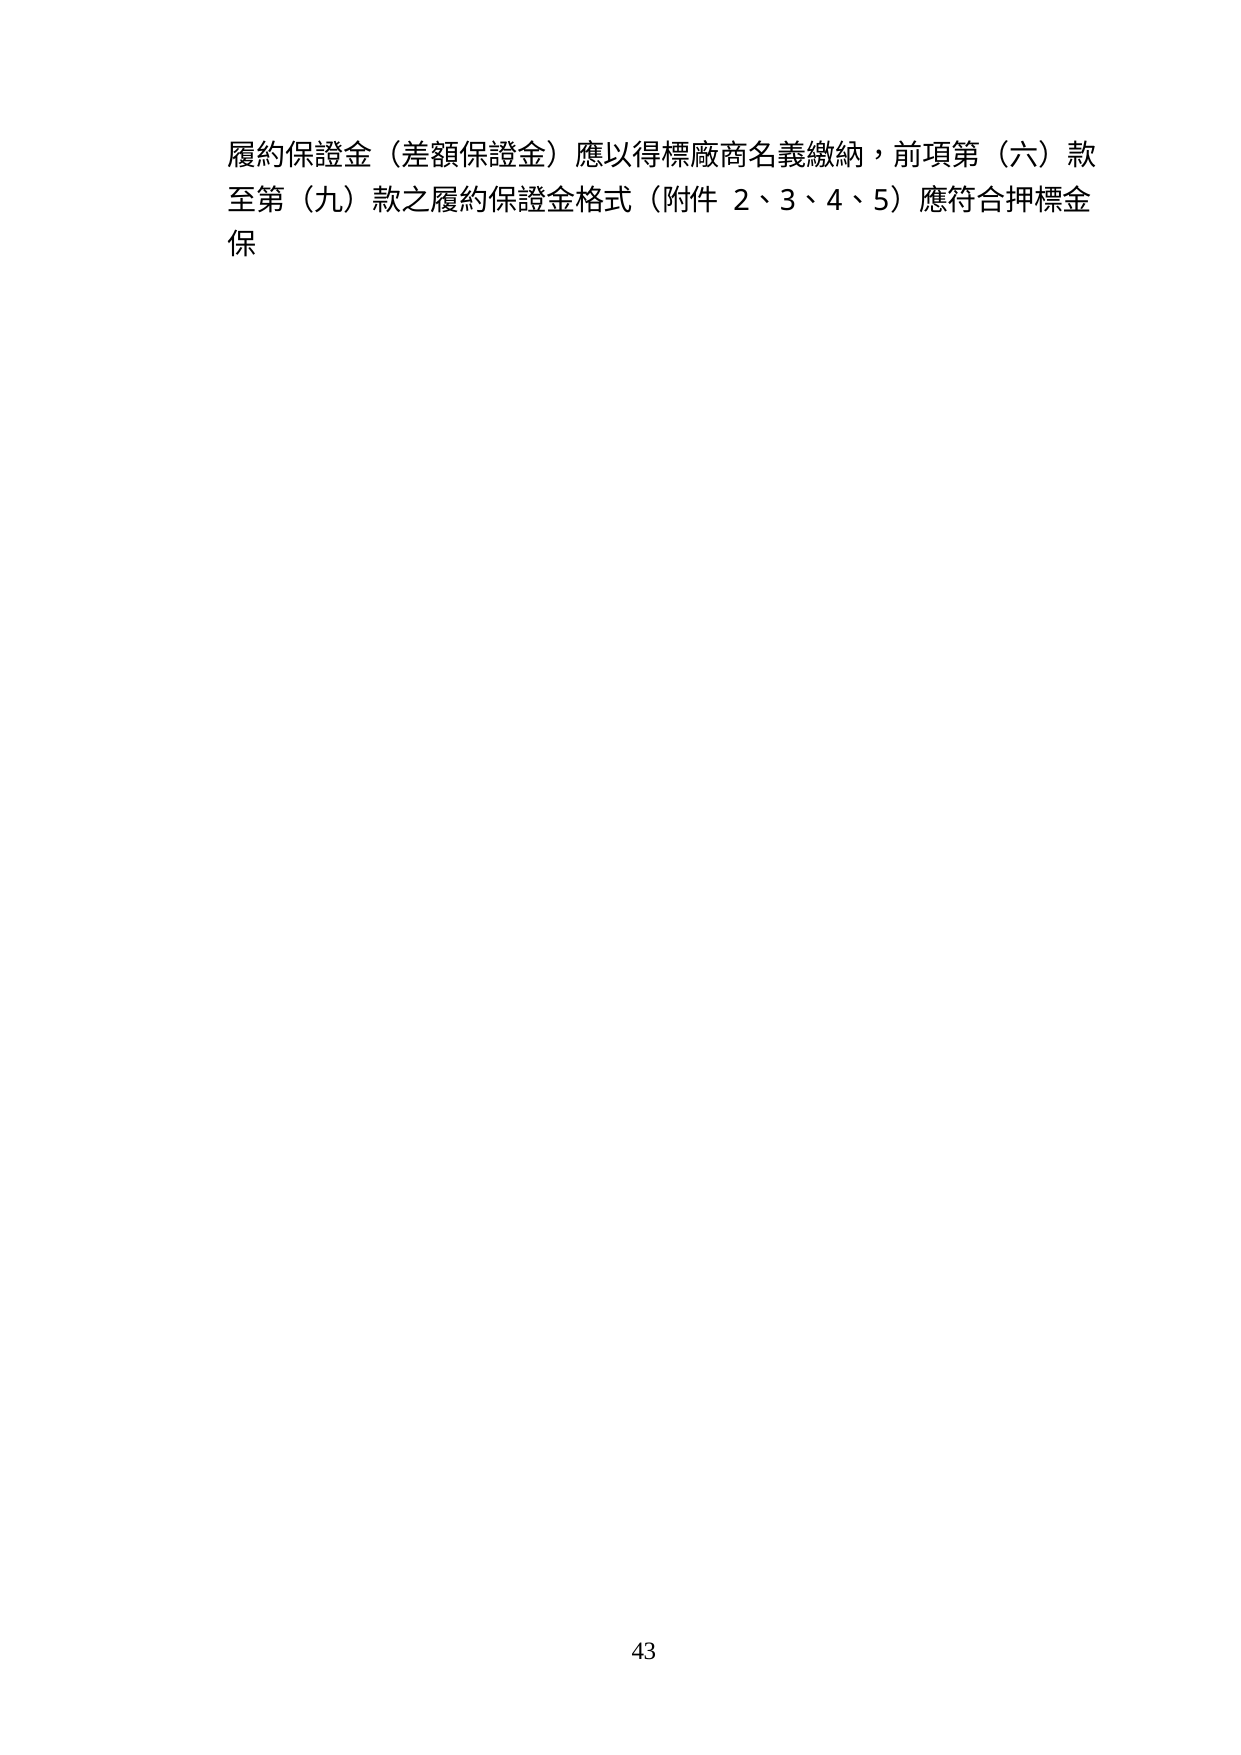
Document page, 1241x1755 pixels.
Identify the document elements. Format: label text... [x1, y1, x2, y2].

text 履約保證金（差額保證金）應以得標廠商名義繳納，前項第（六）款至第（九）款之履約保證金格式（附件 2、3、4、5）應符合押標金保 [227, 131, 1111, 263]
